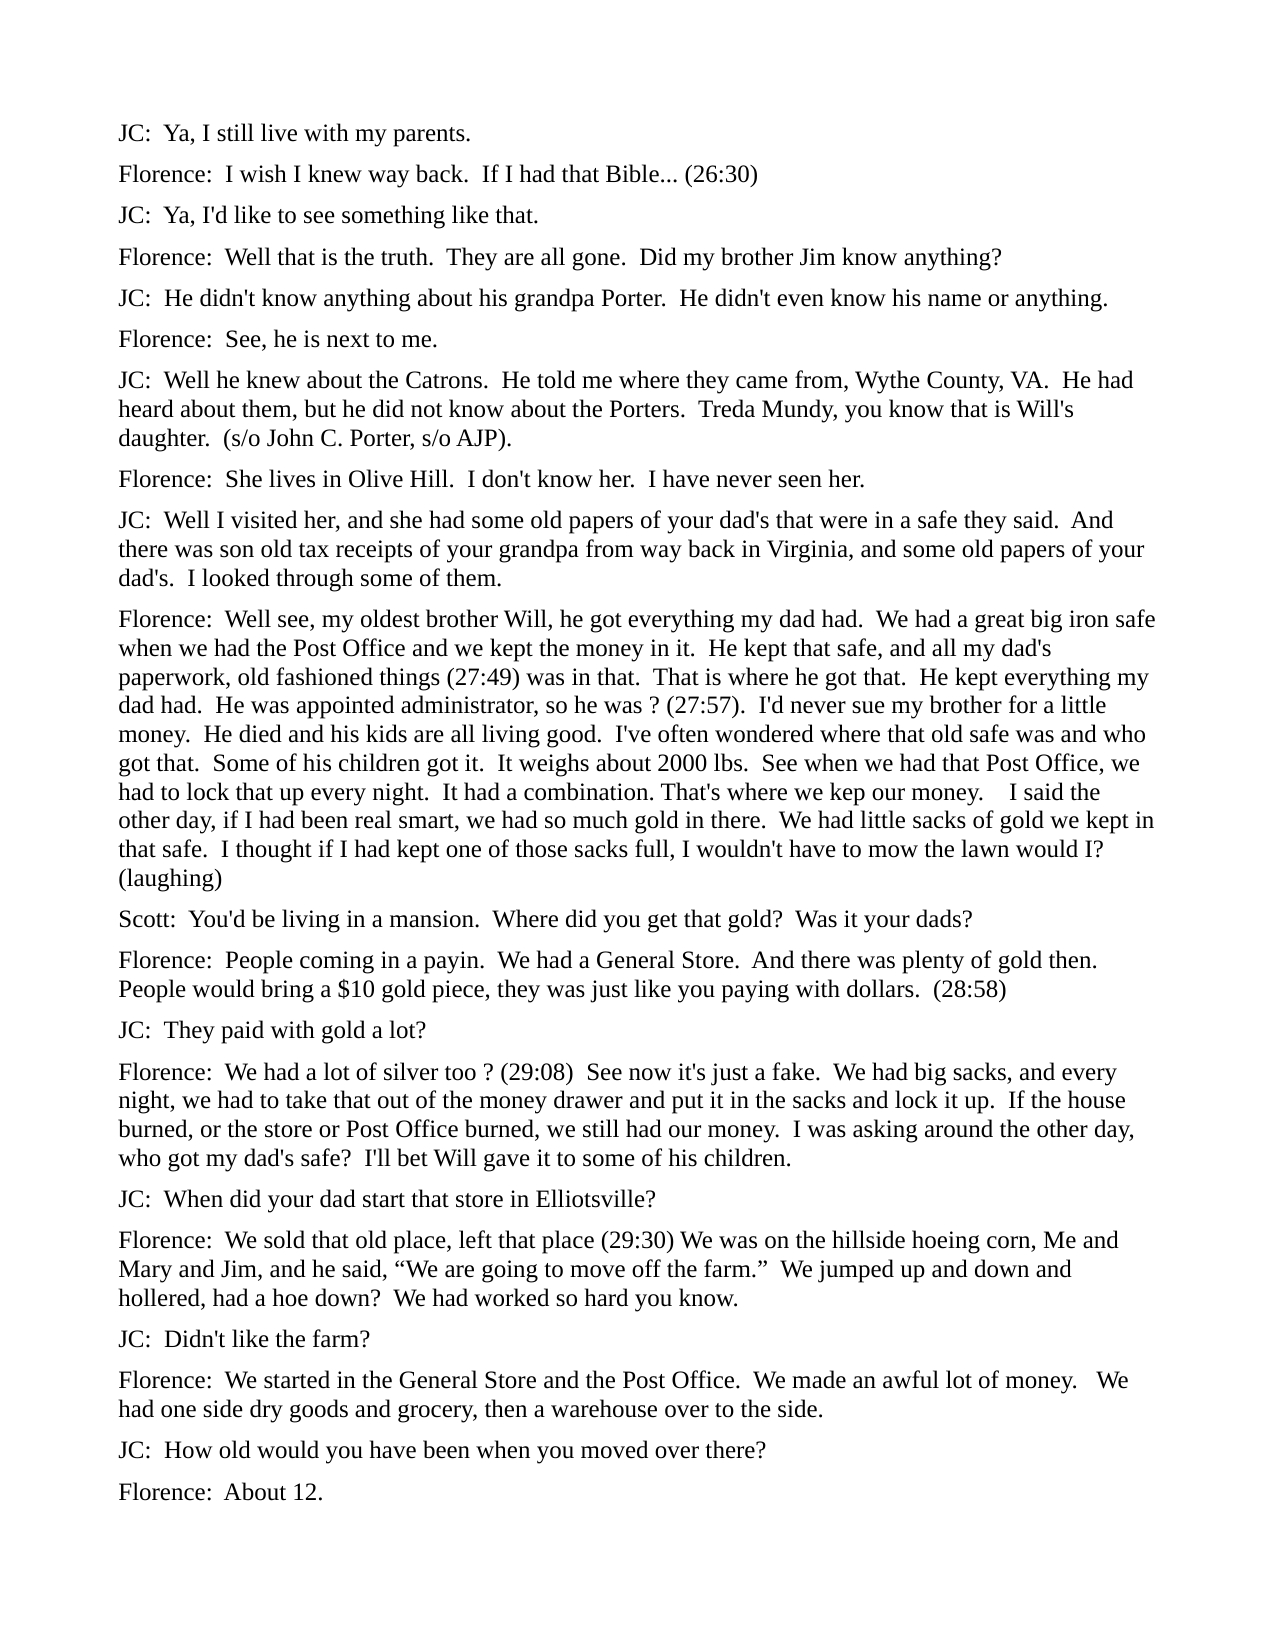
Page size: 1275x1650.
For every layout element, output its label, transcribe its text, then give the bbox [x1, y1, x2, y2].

text Florence: We had a lot of silver too ? (29:08) See now it's just a fake. We had big sacks, and every night, we had to take that out of the money drawer and put it in the sacks and lock it up. If the house burned, or the store or Post Office burned, we still had our money. I was asking around the other day, who got my dad's safe? I'll bet Will gave it to some of his children. [118, 1057, 1157, 1172]
text JC: He didn't know anything about his grandpa Porter. He didn't even know his name or anything. [118, 283, 1157, 312]
text JC: How old would you have been when you moved over there? [118, 1436, 1157, 1464]
text JC: Ya, I still live with my parents. [118, 118, 1157, 147]
text Florence: People coming in a payin. We had a General Store. And there was plenty of gold then. People would bring a $10 gold piece, they was just like you paying with dollars. (28:58) [118, 946, 1157, 1003]
text Florence: I wish I knew way back. If I had that Bible... (26:30) [118, 159, 1157, 188]
text Florence: Well see, my oldest brother Will, he got everything my dad had. We had a great big iron safe when we had the Post Office and we kept the money in it. He kept that safe, and all my dad's paperwork, old fashioned things (27:49) was in that. That is where he got that. He kept everything my dad had. He was appointed administrator, so he was ? (27:57). I'd never sue my brother for a little money. He died and his kids are all living good. I've often wondered where that old safe was and who got that. Some of his children got it. It weighs about 2000 lbs. See when we had that Post Office, we had to lock that up every night. It had a combination. That's where we kep our money. I said the other day, if I had been real smart, we had so much gold in there. We had little sacks of gold we kept in that safe. I thought if I had kept one of those sacks full, I wouldn't have to mow the lawn would I? (laughing) [118, 604, 1157, 892]
text Florence: About 12. [118, 1477, 1157, 1506]
text Scott: You'd be living in a mansion. Where did you get that gold? Was it your dads? [118, 904, 1157, 933]
text Florence: See, he is next to me. [118, 324, 1157, 353]
text JC: When did your dad start that store in Elliotsville? [118, 1184, 1157, 1213]
text JC: Didn't like the farm? [118, 1324, 1157, 1353]
text JC: Well he knew about the Catrons. He told me where they came from, Wythe County, VA. He had heard about them, but he did not know about the Porters. Treda Mundy, you know that is Will's daughter. (s/o John C. Porter, s/o AJP). [118, 366, 1157, 452]
text Florence: We sold that old place, left that place (29:30) We was on the hillside hoeing corn, Me and Mary and Jim, and he said, “We are going to move off the farm.” We jumped up and down and hollered, had a hoe down? We had worked so hard you know. [118, 1226, 1157, 1312]
text Florence: Well that is the truth. They are all gone. Did my brother Jim know anything? [118, 242, 1157, 271]
text Florence: We started in the General Store and the Post Office. We made an awful lot of money. We had one side dry goods and grocery, then a warehouse over to the side. [118, 1366, 1157, 1423]
text JC: Ya, I'd like to see something like that. [118, 201, 1157, 229]
text JC: They paid with gold a lot? [118, 1016, 1157, 1044]
text JC: Well I visited her, and she had some old papers of your dad's that were in a safe they said. And there was son old tax receipts of your grandpa from way back in Virginia, and some old papers of your dad's. I looked through some of them. [118, 506, 1157, 592]
text Florence: She lives in Olive Hill. I don't know her. I have never seen her. [118, 464, 1157, 493]
